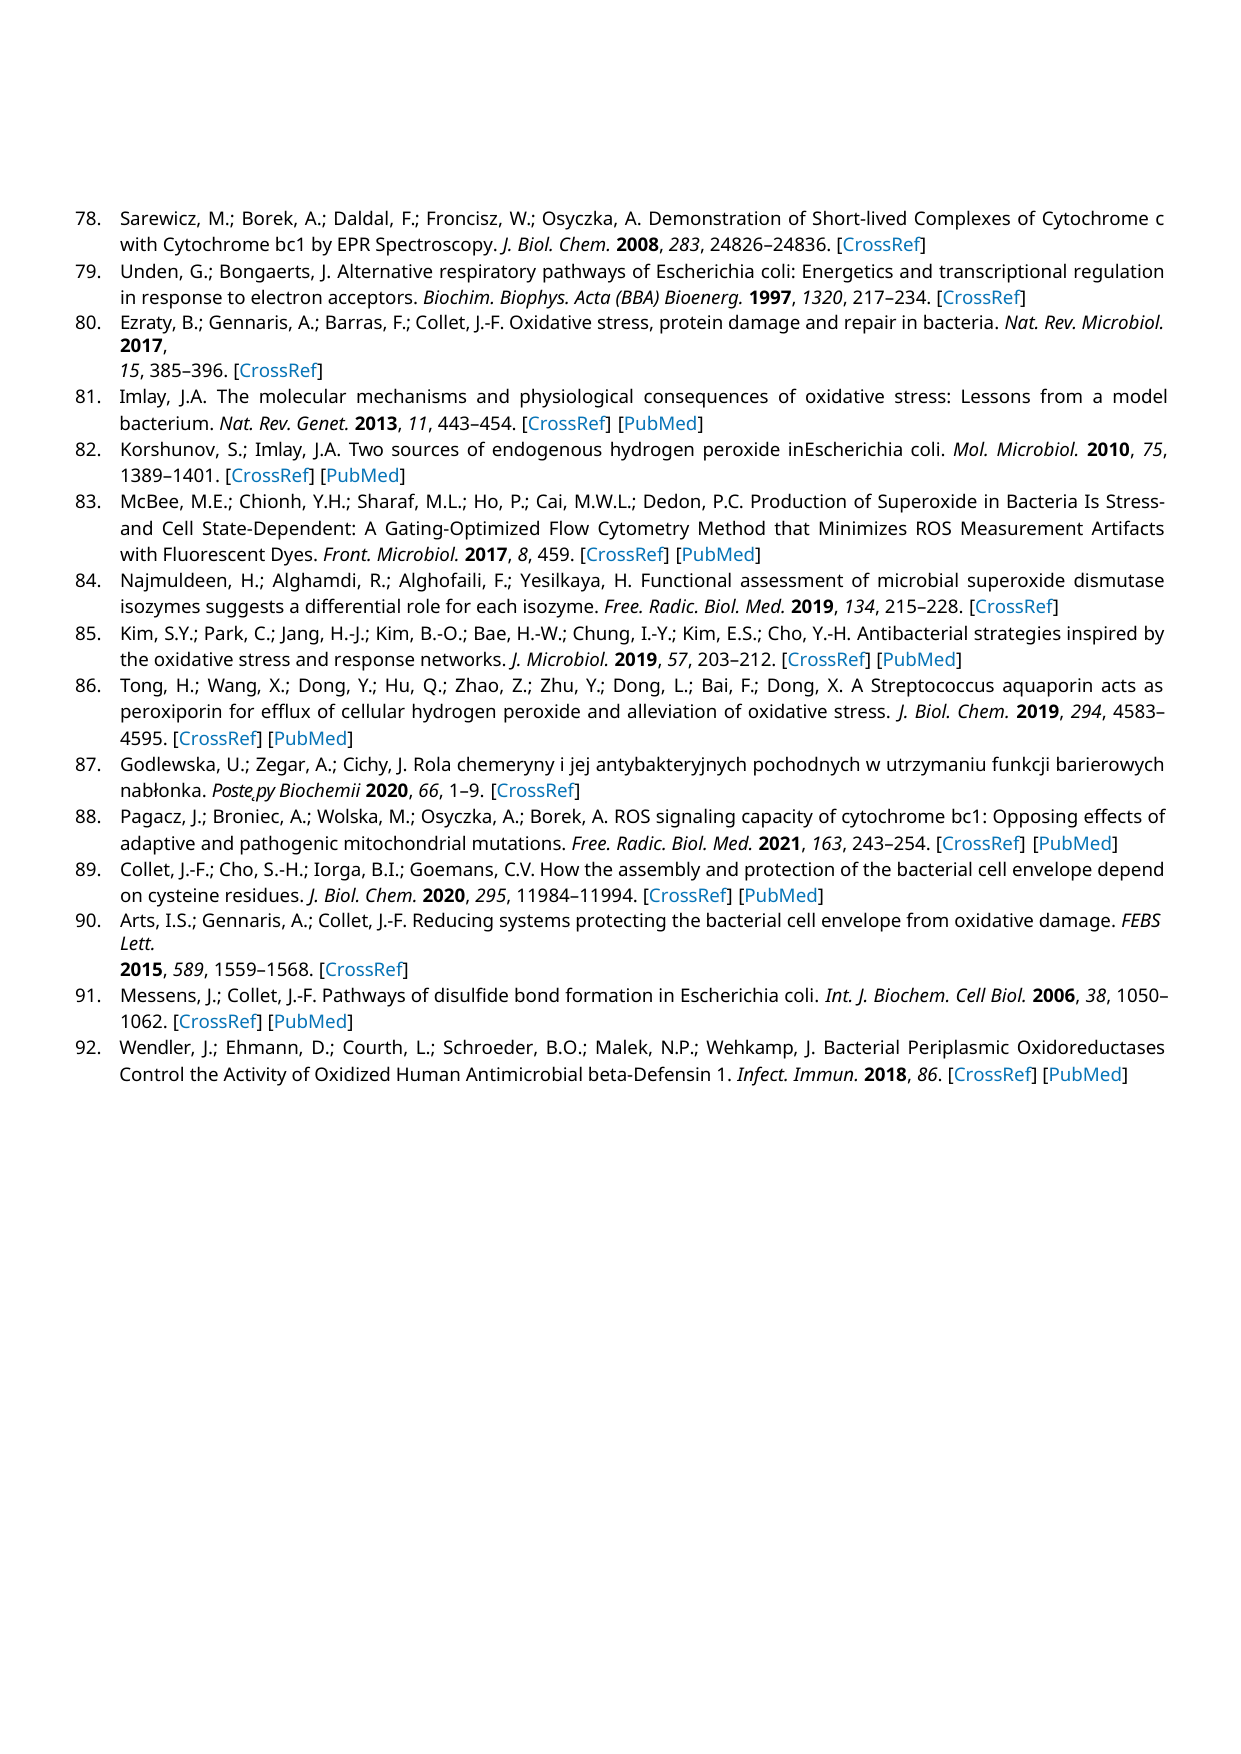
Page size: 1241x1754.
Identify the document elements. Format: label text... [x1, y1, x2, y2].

list Najmuldeen, H.; Alghamdi, R.; Alghofaili, F.; Yesilkaya, H. Functional assessment of microbial superoxide dismutase isozymes suggests a differential role for each isozyme. Free. Radic. Biol. Med. 2019, 134, 215–228. [CrossRef] [75, 568, 1166, 619]
text 2015, 589, 1559–1568. [CrossRef] [120, 956, 1180, 981]
list Imlay, J.A. The molecular mechanisms and physiological consequences of oxidative stress: Lessons from a model bacterium. Nat. Rev. Genet. 2013, 11, 443–454. [CrossRef] [PubMed] [75, 384, 1168, 436]
list Godlewska, U.; Zegar, A.; Cichy, J. Rola chemeryny i jej antybakteryjnych pochodnych w utrzymaniu funkcji barierowych nabłonka. Poste˛py Biochemii 2020, 66, 1–9. [CrossRef] [75, 751, 1166, 803]
list Messens, J.; Collet, J.-F. Pathways of disulfide bond formation in Escherichia coli. Int. J. Biochem. Cell Biol. 2006, 38, 1050–1062. [CrossRef] [PubMed] [75, 982, 1169, 1034]
list Tong, H.; Wang, X.; Dong, Y.; Hu, Q.; Zhao, Z.; Zhu, Y.; Dong, L.; Bai, F.; Dong, X. A Streptococcus aquaporin acts as peroxiporin for efflux of cellular hydrogen peroxide and alleviation of oxidative stress. J. Biol. Chem. 2019, 294, 4583–4595. [CrossRef] [PubMed] [75, 673, 1165, 751]
list McBee, M.E.; Chionh, Y.H.; Sharaf, M.L.; Ho, P.; Cai, M.W.L.; Dedon, P.C. Production of Superoxide in Bacteria Is Stress- and Cell State-Dependent: A Gating-Optimized Flow Cytometry Method that Minimizes ROS Measurement Artifacts with Fluorescent Dyes. Front. Microbiol. 2017, 8, 459. [CrossRef] [PubMed] [75, 489, 1166, 567]
list Ezraty, B.; Gennaris, A.; Barras, F.; Collet, J.-F. Oxidative stress, protein damage and repair in bacteria. Nat. Rev. Microbiol. 2017, [75, 311, 1180, 357]
text 15, 385–396. [CrossRef] [119, 358, 1180, 383]
list Unden, G.; Bongaerts, J. Alternative respiratory pathways of Escherichia coli: Energetics and transcriptional regulation in response to electron acceptors. Biochim. Biophys. Acta (BBA) Bioenerg. 1997, 1320, 217–234. [CrossRef] [75, 258, 1166, 310]
list Korshunov, S.; Imlay, J.A. Two sources of endogenous hydrogen peroxide inEscherichia coli. Mol. Microbiol. 2010, 75, 1389–1401. [CrossRef] [PubMed] [75, 436, 1169, 488]
list Kim, S.Y.; Park, C.; Jang, H.-J.; Kim, B.-O.; Bae, H.-W.; Chung, I.-Y.; Kim, E.S.; Cho, Y.-H. Antibacterial strategies inspired by the oxidative stress and response networks. J. Microbiol. 2019, 57, 203–212. [CrossRef] [PubMed] [75, 620, 1166, 672]
list Wendler, J.; Ehmann, D.; Courth, L.; Schroeder, B.O.; Malek, N.P.; Wehkamp, J. Bacterial Periplasmic Oxidoreductases Control the Activity of Oxidized Human Antimicrobial beta-Defensin 1. Infect. Immun. 2018, 86. [CrossRef] [PubMed] [75, 1034, 1165, 1086]
list Sarewicz, M.; Borek, A.; Daldal, F.; Froncisz, W.; Osyczka, A. Demonstration of Short-lived Complexes of Cytochrome c with Cytochrome bc1 by EPR Spectroscopy. J. Biol. Chem. 2008, 283, 24826–24836. [CrossRef] [75, 206, 1166, 257]
list Collet, J.-F.; Cho, S.-H.; Iorga, B.I.; Goemans, C.V. How the assembly and protection of the bacterial cell envelope depend on cysteine residues. J. Biol. Chem. 2020, 295, 11984–11994. [CrossRef] [PubMed] [75, 856, 1166, 908]
list Pagacz, J.; Broniec, A.; Wolska, M.; Osyczka, A.; Borek, A. ROS signaling capacity of cytochrome bc1: Opposing effects of adaptive and pathogenic mitochondrial mutations. Free. Radic. Biol. Med. 2021, 163, 243–254. [CrossRef] [PubMed] [75, 804, 1165, 856]
list Arts, I.S.; Gennaris, A.; Collet, J.-F. Reducing systems protecting the bacterial cell envelope from oxidative damage. FEBS Lett. [75, 909, 1180, 955]
